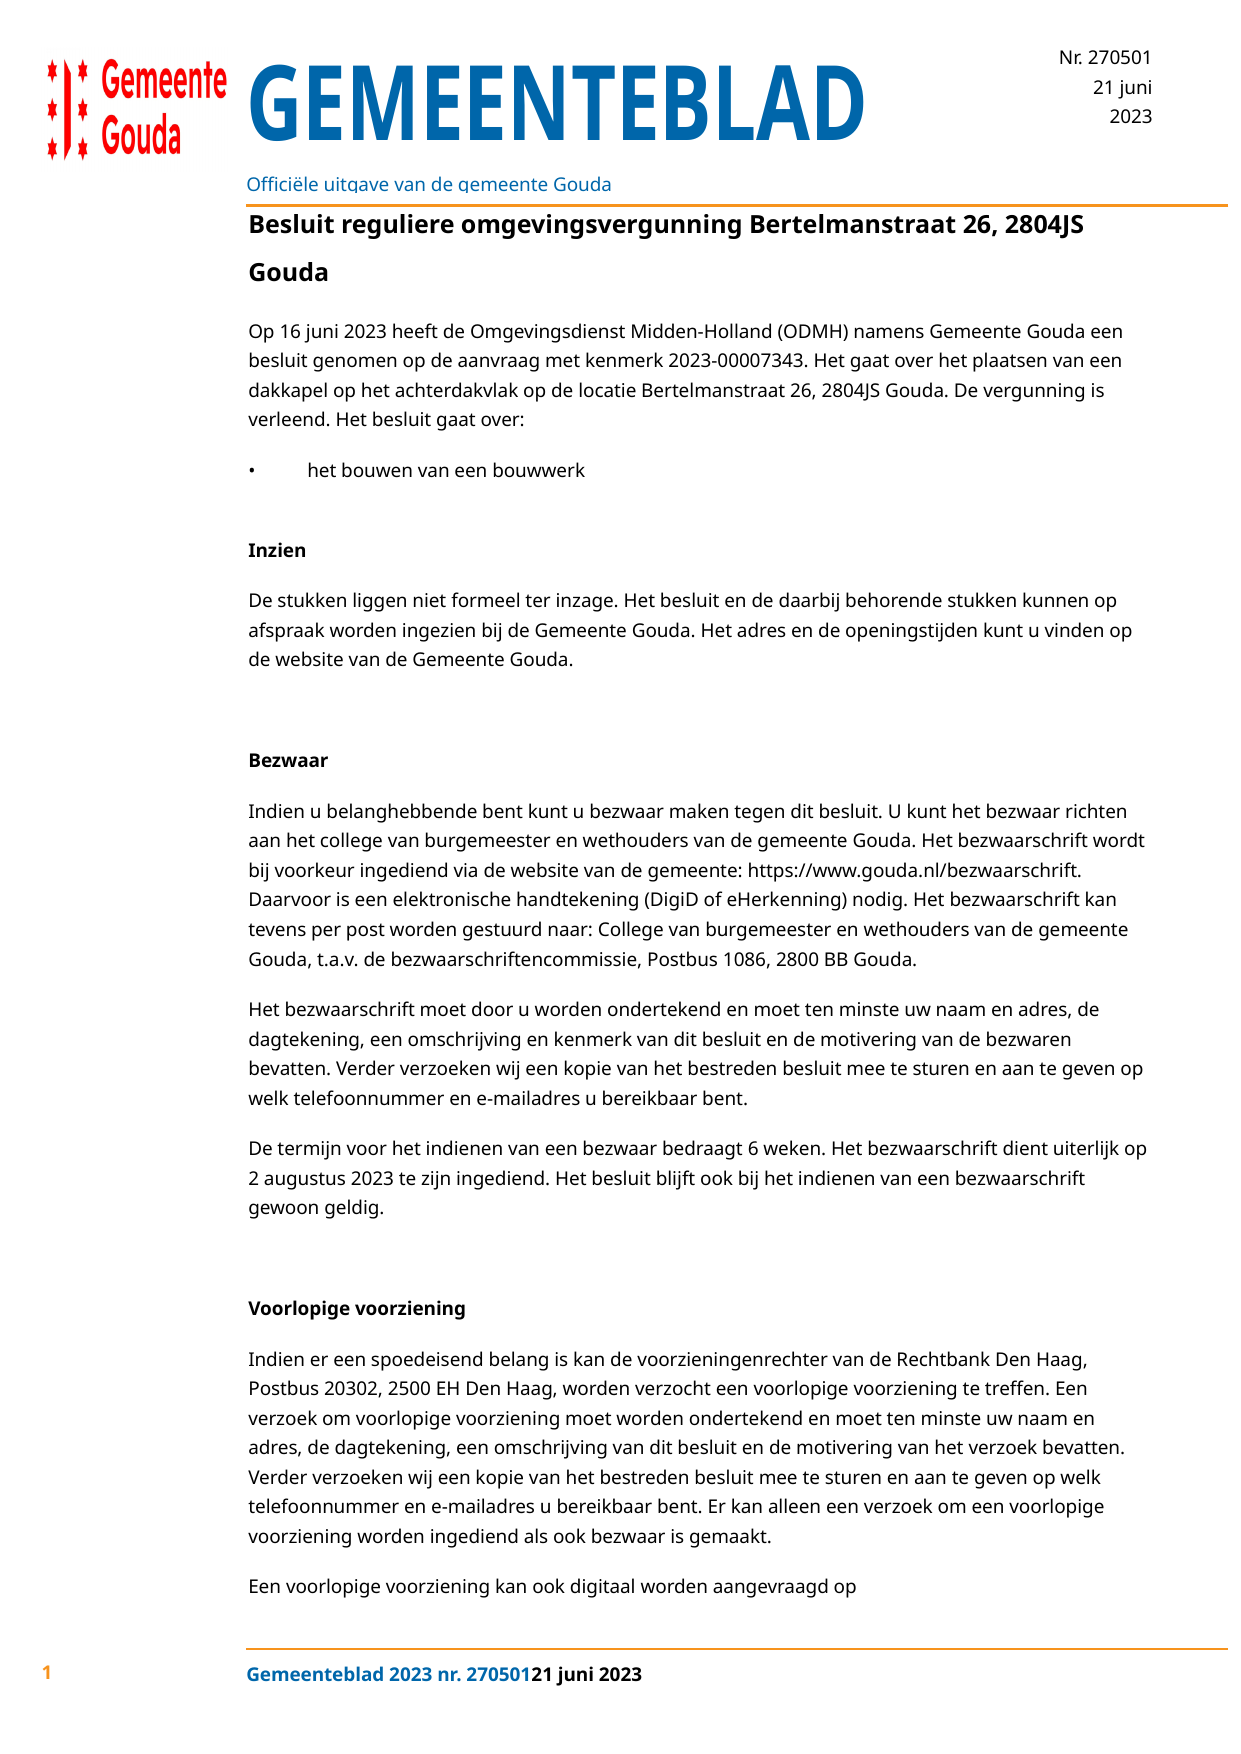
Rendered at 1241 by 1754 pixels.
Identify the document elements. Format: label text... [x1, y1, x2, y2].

text Bezwaar [248, 747, 1152, 773]
text Inzien [248, 537, 1152, 563]
text Besluit reguliere omgevingsvergunning Bertelmanstraat 26, 2804JS Gouda [248, 207, 1152, 288]
text Indien er een spoedeisend belang is kan de voorzieningenrechter van de Rechtbank Den Haag, Postbus 20302, 2500 EH Den Haag, worden verzocht een voorlopige voorziening te treffen. Een verzoek om voorlopige voorziening moet worden ondertekend en moet ten minste uw naam en adres, de dagtekening, een omschrijving van dit besluit en de motivering van het verzoek bevatten. Verder verzoeken wij een kopie van het bestreden besluit mee te sturen en aan te geven op welk telefoonnummer en e-mailadres u bereikbaar bent. Er kan alleen een verzoek om een voorlopige voorziening worden ingediend als ook bezwaar is gemaakt. [248, 1346, 1152, 1549]
picture [41, 47, 231, 172]
text Voorlopige voorziening [248, 1295, 1152, 1321]
text Het bezwaarschrift moet door u worden ondertekend en moet ten minste uw naam en adres, de dagtekening, een omschrijving en kenmerk van dit besluit en de motivering van de bezwaren bevatten. Verder verzoeken wij een kopie van het bestreden besluit mee te sturen en aan te geven op welk telefoonnummer en e-mailadres u bereikbaar bent. [248, 996, 1152, 1111]
text De stukken liggen niet formeel ter inzage. Het besluit en de daarbij behorende stukken kunnen op afspraak worden ingezien bij de Gemeente Gouda. Het adres en de openingstijden kunt u vinden op de website van de Gemeente Gouda. [248, 587, 1152, 672]
text Op 16 juni 2023 heeft de Omgevingsdienst Midden-Holland (ODMH) namens Gemeente Gouda een besluit genomen op de aanvraag met kenmerk 2023-00007343. Het gaat over het plaatsen van een dakkapel op het achterdakvlak op de locatie Bertelmanstraat 26, 2804JS Gouda. De vergunning is verleend. Het besluit gaat over: [248, 318, 1152, 432]
text Een voorlopige voorziening kan ook digitaal worden aangevraagd op [248, 1574, 1152, 1599]
text De termijn voor het indienen van een bezwaar bedraagt 6 weken. Het bezwaarschrift dient uiterlijk op 2 augustus 2023 te zijn ingediend. Het besluit blijft ook bij het indienen van een bezwaarschrift gewoon geldig. [248, 1135, 1152, 1220]
text Indien u belanghebbende bent kunt u bezwaar maken tegen dit besluit. U kunt het bezwaar richten aan het college van burgemeester en wethouders van de gemeente Gouda. Het bezwaarschrift wordt bij voorkeur ingediend via de website van de gemeente: https://www.gouda.nl/bezwaarschrift. Daarvoor is een elektronische handtekening (DigiD of eHerkenning) nodig. Het bezwaarschrift kan tevens per post worden gestuurd naar: College van burgemeester en wethouders van de gemeente Gouda, t.a.v. de bezwaarschriftencommissie, Postbus 1086, 2800 BB Gouda. [248, 798, 1152, 972]
list het bouwen van een bouwwerk [248, 457, 1152, 483]
